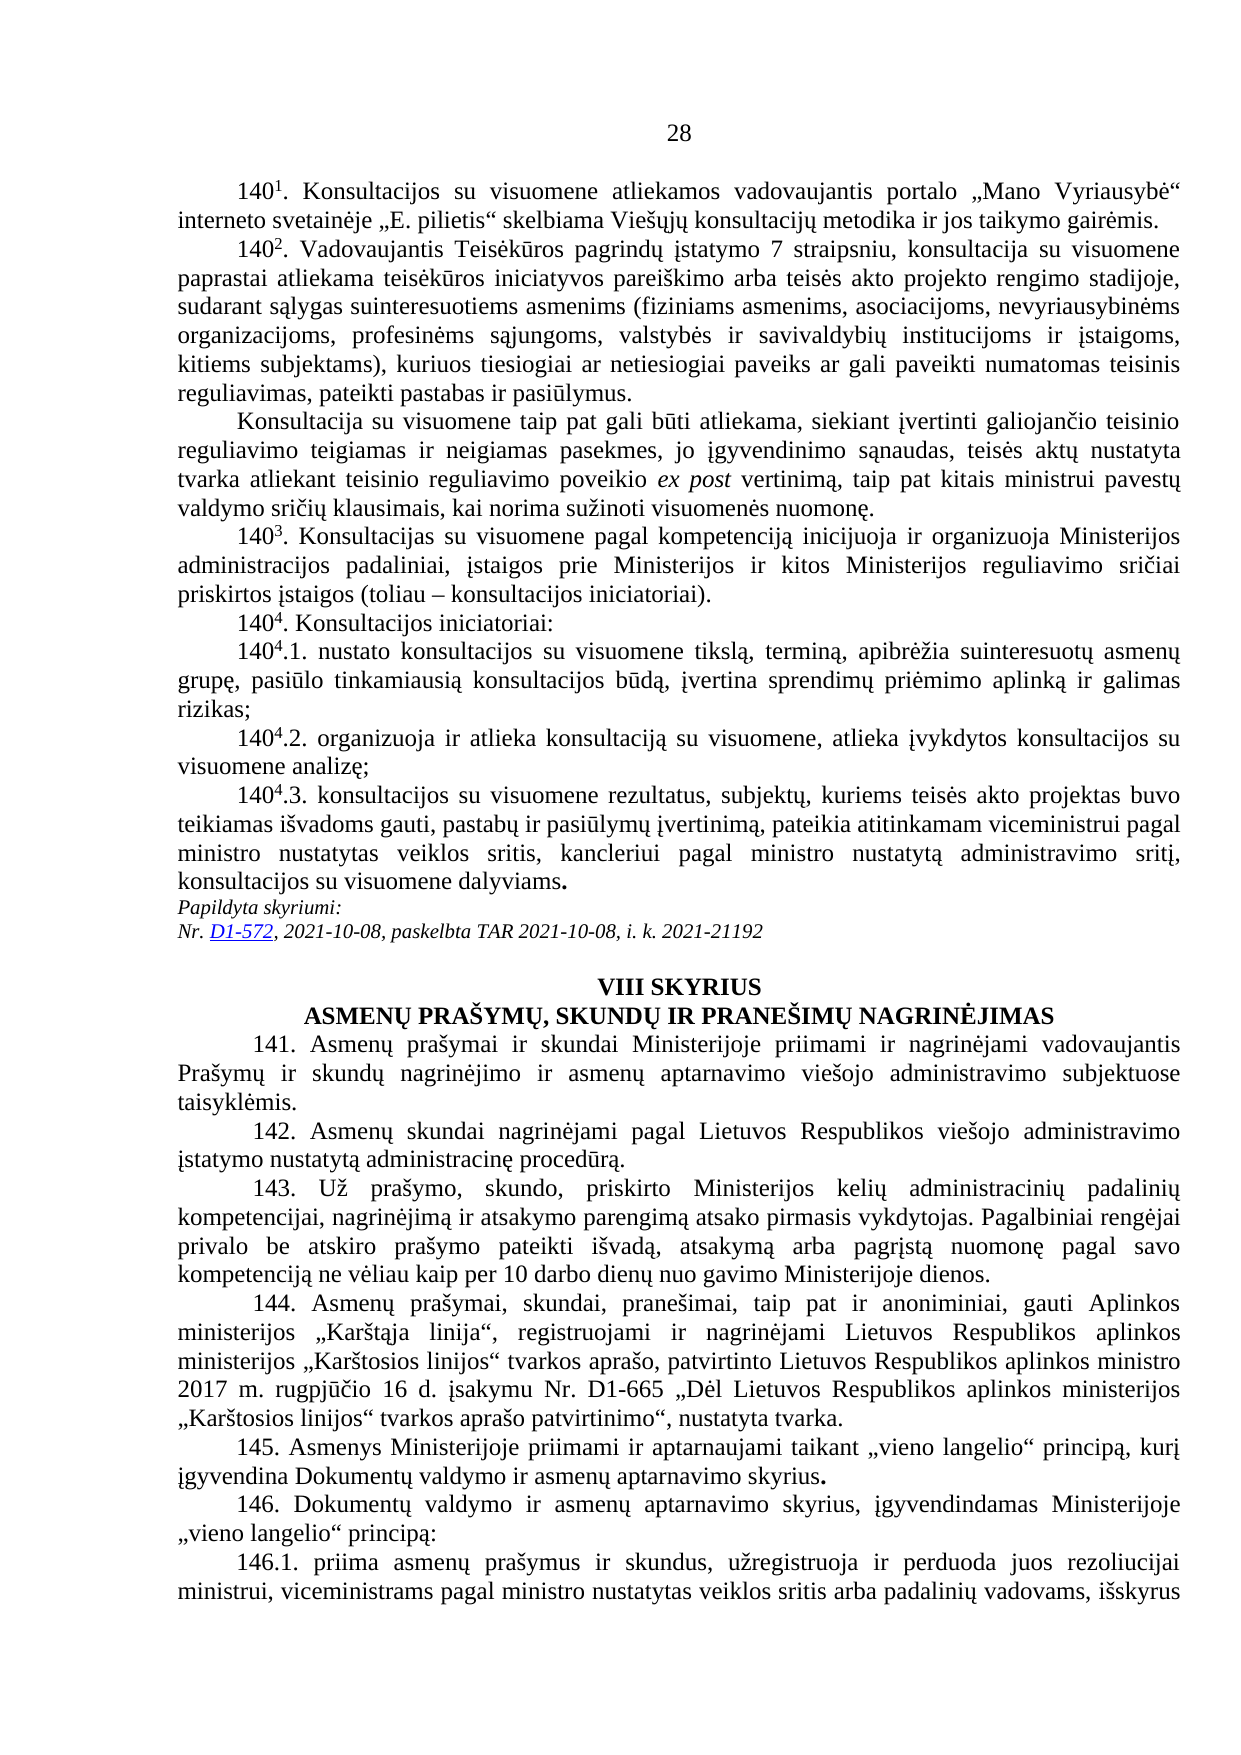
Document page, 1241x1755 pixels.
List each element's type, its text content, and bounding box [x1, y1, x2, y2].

text 146. Dokumentų valdymo ir asmenų aptarnavimo skyrius, įgyvendindamas Ministerijoje „vieno langelio“ principą: [177, 1489, 1181, 1547]
text 146.1. priima asmenų prašymus ir skundus, užregistruoja ir perduoda juos rezoliucijai ministrui, viceministrams pagal ministro nustatytas veiklos sritis arba padalinių vadovams, išskyrus [177, 1547, 1181, 1604]
text Konsultacija su visuomene taip pat gali būti atliekama, siekiant įvertinti galiojančio teisinio reguliavimo teigiamas ir neigiamas pasekmes, jo įgyvendinimo sąnaudas, teisės aktų nustatyta tvarka atliekant teisinio reguliavimo poveikio ex post vertinimą, taip pat kitais ministrui pavestų valdymo sričių klausimais, kai norima sužinoti visuomenės nuomonę. [177, 406, 1181, 521]
text 1404.2. organizuoja ir atlieka konsultaciją su visuomene, atlieka įvykdytos konsultacijos su visuomene analizę; [177, 723, 1181, 780]
text 143. Už prašymo, skundo, priskirto Ministerijos kelių administracinių padalinių kompetencijai, nagrinėjimą ir atsakymo parengimą atsako pirmasis vykdytojas. Pagalbiniai rengėjai privalo be atskiro prašymo pateikti išvadą, atsakymą arba pagrįstą nuomonę pagal savo kompetenciją ne vėliau kaip per 10 darbo dienų nuo gavimo Ministerijoje dienos. [177, 1173, 1181, 1288]
text 1404. Konsultacijos iniciatoriai: [177, 608, 1181, 636]
text Nr. D1-572, 2021-10-08, paskelbta TAR 2021-10-08, i. k. 2021-21192 [177, 919, 1181, 943]
text 142. Asmenų skundai nagrinėjami pagal Lietuvos Respublikos viešojo administravimo įstatymo nustatytą administracinę procedūrą. [177, 1116, 1181, 1173]
text 1404.1. nustato konsultacijos su visuomene tikslą, terminą, apibrėžia suinteresuotų asmenų grupę, pasiūlo tinkamiausią konsultacijos būdą, įvertina sprendimų priėmimo aplinką ir galimas rizikas; [177, 636, 1181, 723]
text Papildyta skyriumi: [177, 895, 1181, 919]
text 1403. Konsultacijas su visuomene pagal kompetenciją inicijuoja ir organizuoja Ministerijos administracijos padaliniai, įstaigos prie Ministerijos ir kitos Ministerijos reguliavimo sričiai priskirtos įstaigos (toliau – konsultacijos iniciatoriai). [177, 521, 1181, 608]
text VIII SKYRIUS [177, 972, 1181, 1001]
text 141. Asmenų prašymai ir skundai Ministerijoje priimami ir nagrinėjami vadovaujantis Prašymų ir skundų nagrinėjimo ir asmenų aptarnavimo viešojo administravimo subjektuose taisyklėmis. [177, 1029, 1181, 1116]
text 1404.3. konsultacijos su visuomene rezultatus, subjektų, kuriems teisės akto projektas buvo teikiamas išvadoms gauti, pastabų ir pasiūlymų įvertinimą, pateikia atitinkamam viceministrui pagal ministro nustatytas veiklos sritis, kancleriui pagal ministro nustatytą administravimo sritį, konsultacijos su visuomene dalyviams. [177, 780, 1181, 895]
text 1401. Konsultacijos su visuomene atliekamos vadovaujantis portalo „Mano Vyriausybė“ interneto svetainėje „E. pilietis“ skelbiama Viešųjų konsultacijų metodika ir jos taikymo gairėmis. [177, 176, 1181, 234]
text 145. Asmenys Ministerijoje priimami ir aptarnaujami taikant „vieno langelio“ principą, kurį įgyvendina Dokumentų valdymo ir asmenų aptarnavimo skyrius. [177, 1432, 1181, 1489]
text 1402. Vadovaujantis Teisėkūros pagrindų įstatymo 7 straipsniu, konsultacija su visuomene paprastai atliekama teisėkūros iniciatyvos pareiškimo arba teisės akto projekto rengimo stadijoje, sudarant sąlygas suinteresuotiems asmenims (fiziniams asmenims, asociacijoms, nevyriausybinėms organizacijoms, profesinėms sąjungoms, valstybės ir savivaldybių institucijoms ir įstaigoms, kitiems subjektams), kuriuos tiesiogiai ar netiesiogiai paveiks ar gali paveikti numatomas teisinis reguliavimas, pateikti pastabas ir pasiūlymus. [177, 234, 1181, 406]
text 144. Asmenų prašymai, skundai, pranešimai, taip pat ir anoniminiai, gauti Aplinkos ministerijos „Karštąja linija“, registruojami ir nagrinėjami Lietuvos Respublikos aplinkos ministerijos „Karštosios linijos“ tvarkos aprašo, patvirtinto Lietuvos Respublikos aplinkos ministro 2017 m. rugpjūčio 16 d. įsakymu Nr. D1-665 „Dėl Lietuvos Respublikos aplinkos ministerijos „Karštosios linijos“ tvarkos aprašo patvirtinimo“, nustatyta tvarka. [177, 1288, 1181, 1432]
text ASMENŲ PRAŠYMŲ, SKUNDŲ IR PRANEŠIMŲ NAGRINĖJIMAS [177, 1001, 1181, 1029]
